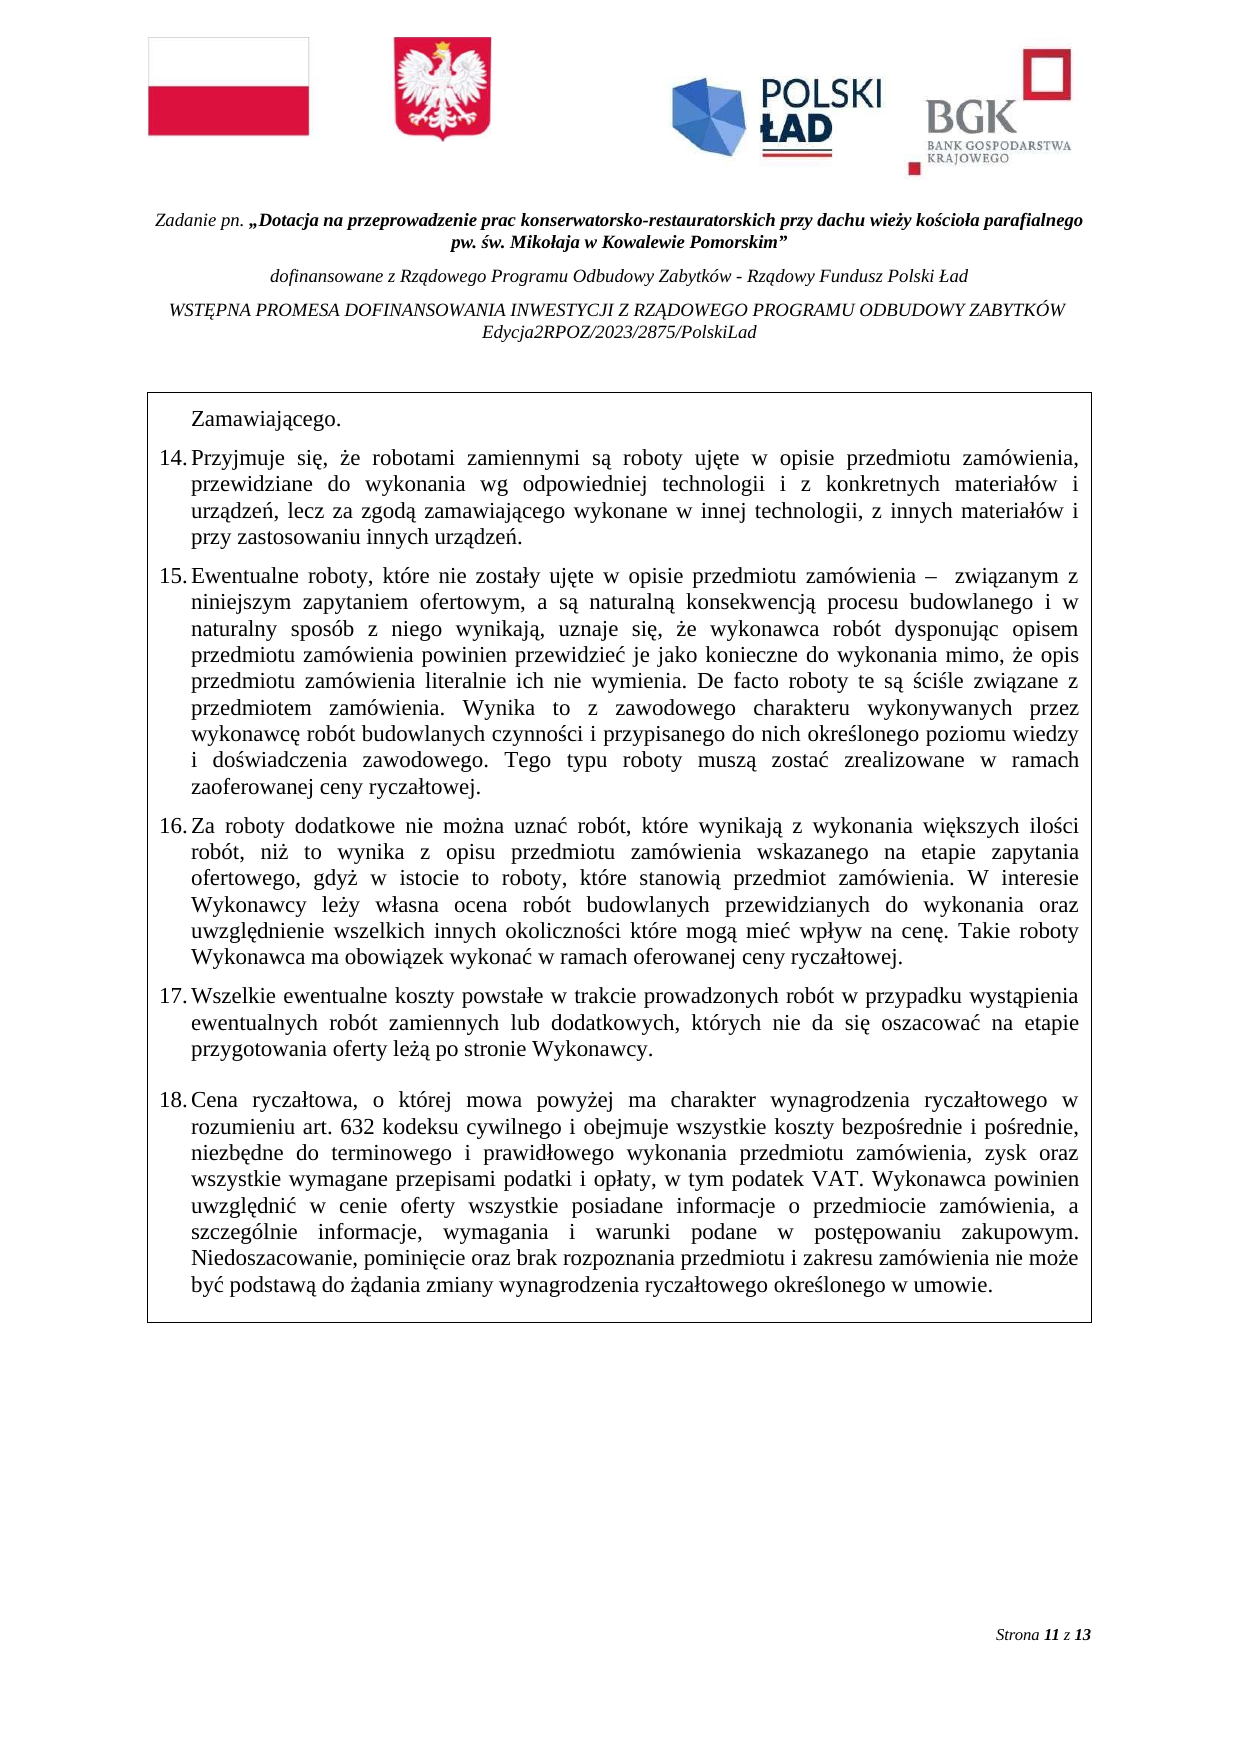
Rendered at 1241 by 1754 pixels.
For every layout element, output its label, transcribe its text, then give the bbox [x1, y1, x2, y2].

table_cell Oferent składając ofertę jest z nią związany przez 30 dni. Bieg terminu związania z ofertą rozpoczyna się w dniu wskazanym jako termin składania ofert. Zamawiający zastrzega, że może wydłużyć termin związania z ofertą. Do upływu terminu składania ofert Zamawiający zastrzega sobie prawo zmiany lub uzupełnienia treści niniejszego zapytania ofertowego. W tej sytuacji potencjalni Wykonawcy, którzy złożyli już ofertę zostaną poinformowani o dokonanej zmianie treści zapytania ofertowego i o ewentualnym nowym terminie składania ofert. Zamawiający zastrzega sobie prawo do unieważnienia postępowania w ramach zapytania ofertowego bez podania przyczyny – na każdym jego etapie – bez ponoszenia jakichkolwiek skutków prawnych i finansowych. Zamawiający zastrzega sobie prawo wydłużenia terminu składania ofert w ramach zapytania ofertowego bez podania przyczyny. Zamawiający może żądać od Oferentów w toku badania i oceny ofert wyjaśnień, dodatkowych dokumentów i informacji dotyczących treści złożonych ofert, bądź uzupełnienia braków w złożonej ofercie wyznaczając Wykonawcy odpowiedni termin. W przypadku nieuzupełnienia oferty lub niezłożenia pełnych wyjaśnień, Zamawiający uprawniony będzie do odrzucenia oferty. W przypadku wystąpienia podejrzenia lub/i przesłanek, które mogą wskazywać, że złożone oświadczenia lub dokumenty w ofercie są nieprawdziwe, Zamawiający może żądać od Oferenta stosownych wyjaśnień na każdym etapie oceny oferty, również po wyborze wykonawcy oraz po podpisaniu umowy. W przypadku niezłożenia w wyznaczonym terminie pełnych wyjaśnień oraz braku udowodnienia, że informacje w złożonej ofercie są zgodne z prawdą, Zamawiający ma prawo do odrzucenia oferty, a także do rozwiązania umowy na etapie jej realizacji. Zamawiający ma prawo do odrzucenia oferty, jeśli oferta jest niekompletna, nie spełnia warunków udziału w postępowaniu, nie spełnia wymogów formalnych, jest niezgodna z zapytaniem lub zawiera rażąco niską cenę. Rażąco niska cena występuje w przypadku gdy cena całkowita oferty jest niższa o co najmniej 30% od wartości zamówienia powiększonej o należny podatek od towarów i usług, ustalonej przed wszczęciem postępowania. Z tytułu odrzucenia oferty, oferentowi nie przysługuje żadne roszczenie w stosunku do Zamawiającego. Zamawiający po dokonaniu oceny ofert opublikuje ogłoszenie o wyborze najkorzystniejszej oferty na stronie prowadzącego zamówienie. Informacja o terminie i miejscu podpisania umowy zostanie przekazana telefonicznie Wykonawcy, którego ofertę wybrano. Ewentualne spory w relacja z wykonawcami o roszczenia cywilnoprawne, w których zawarcie ugody jest dopuszczalne, będą poddane mediacjom lub innemu polubownemu rozwiązaniu sporu przed Sądem Polubownym przy Prokuratorii Generalnej Rzeczypospolitej Polskiej, wybranym mediatorem albo osobą prowadzącą inne polubowne metody rozwiązania sporów. Terminem rozpoczęcia realizacji zamówienia jest data podpisania umowy pomiędzy Zamawiającym a Wykonawcą, a terminem zakończenia data protokołu odbioru końcowego zamówienia podpisana przez Zamawiającego. Ewentualne roboty zamienne, które wystąpią podczas procesu realizacji zamówienia muszą zostać wykonane w ramach zaoferowanej ceny ryczałtowej oraz wymagają zgody Zamawiającego. Przyjmuje się, że robotami zamiennymi są roboty ujęte w opisie przedmiotu zamówienia, przewidziane do wykonania wg odpowiedniej technologii i z konkretnych materiałów i urządzeń, lecz za zgodą zamawiającego wykonane w innej technologii, z innych materiałów i przy zastosowaniu innych urządzeń. Ewentualne roboty, które nie zostały ujęte w opisie przedmiotu zamówienia – związanym z niniejszym zapytaniem ofertowym, a są naturalną konsekwencją procesu budowlanego i w naturalny sposób z niego wynikają, uznaje się, że wykonawca robót dysponując opisem przedmiotu zamówienia powinien przewidzieć je jako konieczne do wykonania mimo, że opis przedmiotu zamówienia literalnie ich nie wymienia. De facto roboty te są ściśle związane z przedmiotem zamówienia. Wynika to z zawodowego charakteru wykonywanych przez wykonawcę robót budowlanych czynności i przypisanego do nich określonego poziomu wiedzy i doświadczenia zawodowego. Tego typu roboty muszą zostać zrealizowane w ramach zaoferowanej ceny ryczałtowej. Za roboty dodatkowe nie można uznać robót, które wynikają z wykonania większych ilości robót, niż to wynika z opisu przedmiotu zamówienia wskazanego na etapie zapytania ofertowego, gdyż w istocie to roboty, które stanowią przedmiot zamówienia. W interesie Wykonawcy leży własna ocena robót budowlanych przewidzianych do wykonania oraz uwzględnienie wszelkich innych okoliczności które mogą mieć wpływ na cenę. Takie roboty Wykonawca ma obowiązek wykonać w ramach oferowanej ceny ryczałtowej. Wszelkie ewentualne koszty powstałe w trakcie prowadzonych robót w przypadku wystąpienia ewentualnych robót zamiennych lub dodatkowych, których nie da się oszacować na etapie przygotowania oferty leżą po stronie Wykonawcy. Cena ryczałtowa, o której mowa powyżej ma charakter wynagrodzenia ryczałtowego w rozumieniu art. 632 kodeksu cywilnego i obejmuje wszystkie koszty bezpośrednie i pośrednie, niezbędne do terminowego i prawidłowego wykonania przedmiotu zamówienia, zysk oraz wszystkie wymagane przepisami podatki i opłaty, w tym podatek VAT. Wykonawca powinien uwzględnić w cenie oferty wszystkie posiadane informacje o przedmiocie zamówienia, a szczególnie informacje, wymagania i warunki podane w postępowaniu zakupowym. Niedoszacowanie, pominięcie oraz brak rozpoznania przedmiotu i zakresu zamówienia nie może być podstawą do żądania zmiany wynagrodzenia ryczałtowego określonego w umowie. [148, 393, 1091, 1322]
